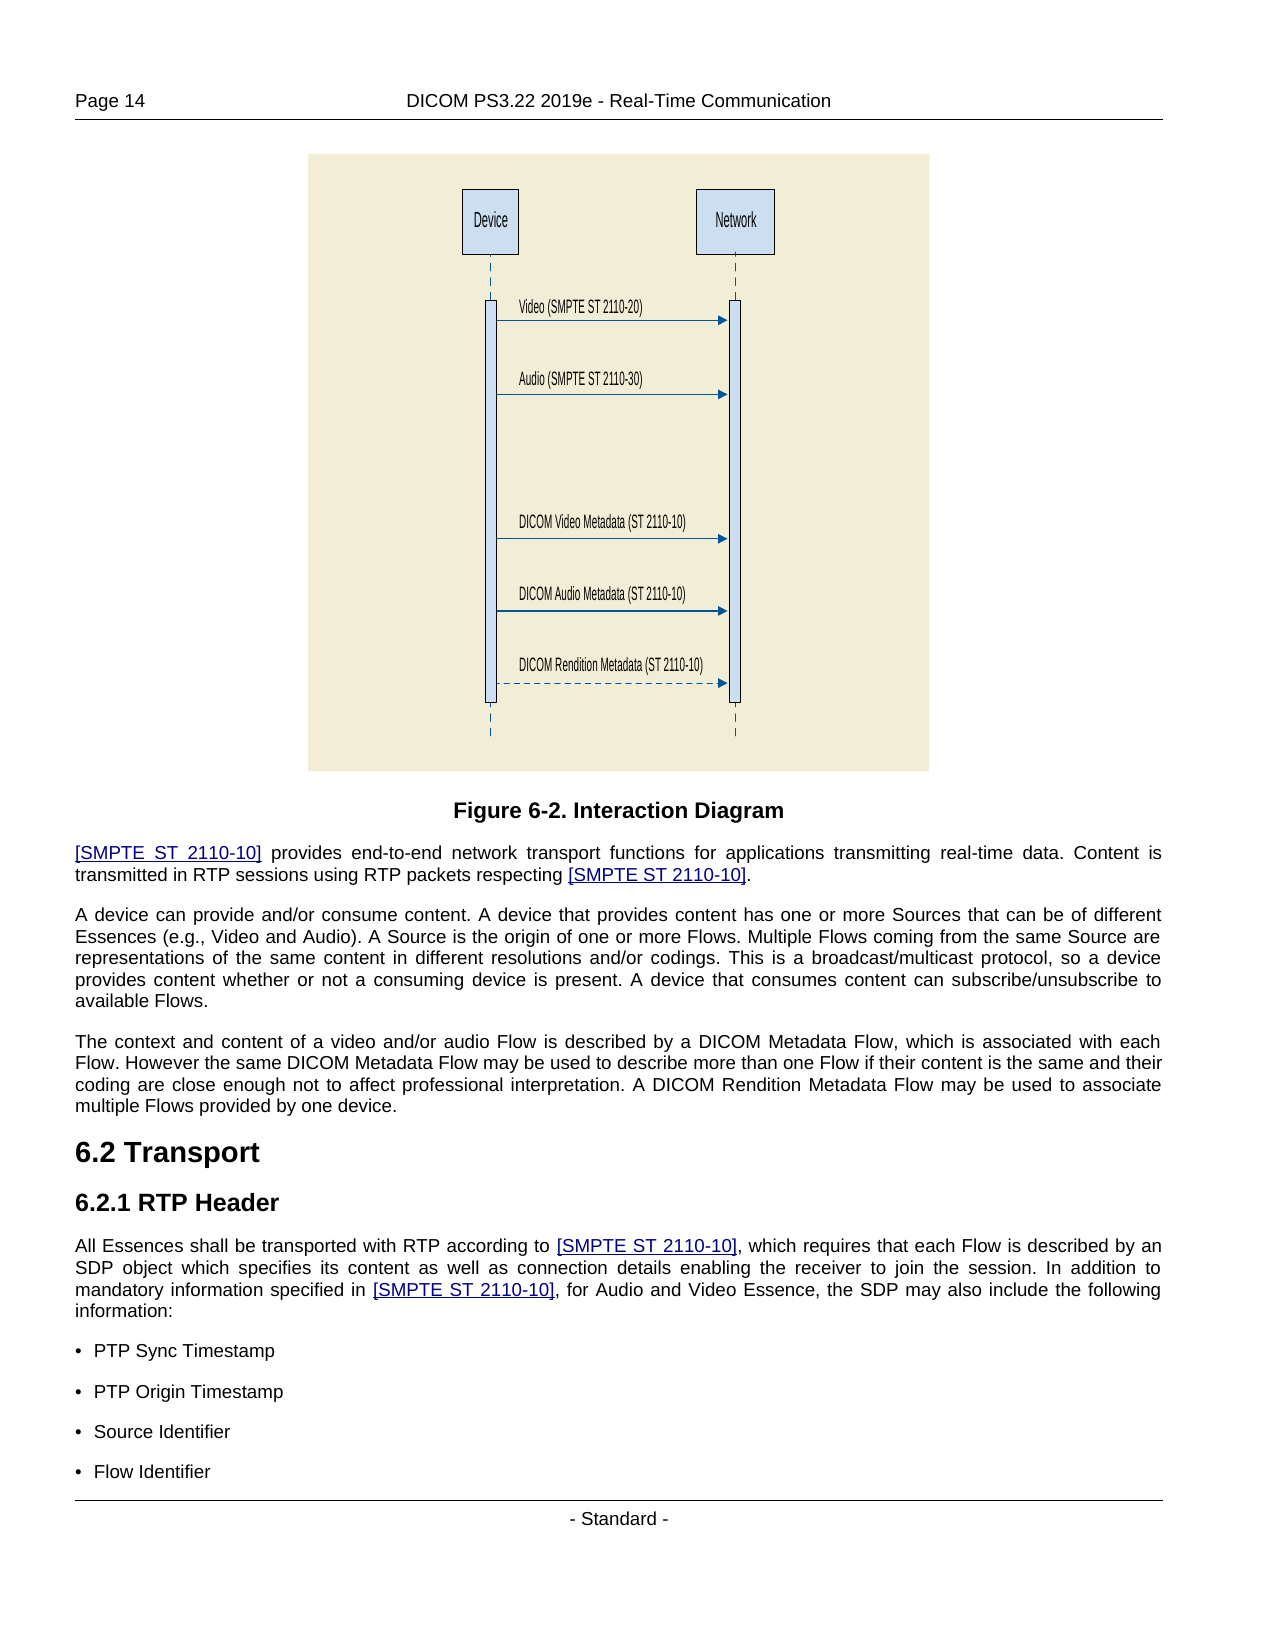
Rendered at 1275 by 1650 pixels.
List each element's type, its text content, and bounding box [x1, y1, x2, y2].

text Figure 6-2. Interaction Diagram [75, 797, 1162, 823]
text The context and content of a video and/or audio Flow is described by a DICOM Metadata Flow, which is associated with each Flow. However the same DICOM Metadata Flow may be used to describe more than one Flow if their content is the same and their coding are close enough not to affect professional interpretation. A DICOM Rendition Metadata Flow may be used to associate multiple Flows provided by one device. [75, 1031, 1162, 1117]
text • Source Identifier [75, 1421, 1162, 1442]
text All Essences shall be transported with RTP according to [SMPTE ST 2110-10], which requires that each Flow is described by an SDP object which specifies its content as well as connection details enabling the receiver to join the session. In addition to mandatory information specified in [SMPTE ST 2110-10], for Audio and Video Essence, the SDP may also include the following information: [75, 1235, 1162, 1322]
text • PTP Sync Timestamp [75, 1340, 1162, 1362]
text 6.2 Transport [75, 1136, 1162, 1169]
text [SMPTE ST 2110-10] provides end-to-end network transport functions for applications transmitting real-time data. Content is transmitted in RTP sessions using RTP packets respecting [SMPTE ST 2110-10]. [75, 842, 1162, 885]
text A device can provide and/or consume content. A device that provides content has one or more Sources that can be of different Essences (e.g., Video and Audio). A Source is the origin of one or more Flows. Multiple Flows coming from the same Source are representations of the same content in different resolutions and/or codings. This is a broadcast/multicast protocol, so a device provides content whether or not a consuming device is present. A device that consumes content can subscribe/unsubscribe to available Flows. [75, 904, 1162, 1012]
text • Flow Identifier [75, 1461, 1162, 1483]
text • PTP Origin Timestamp [75, 1381, 1162, 1402]
text 6.2.1 RTP Header [75, 1188, 1162, 1217]
